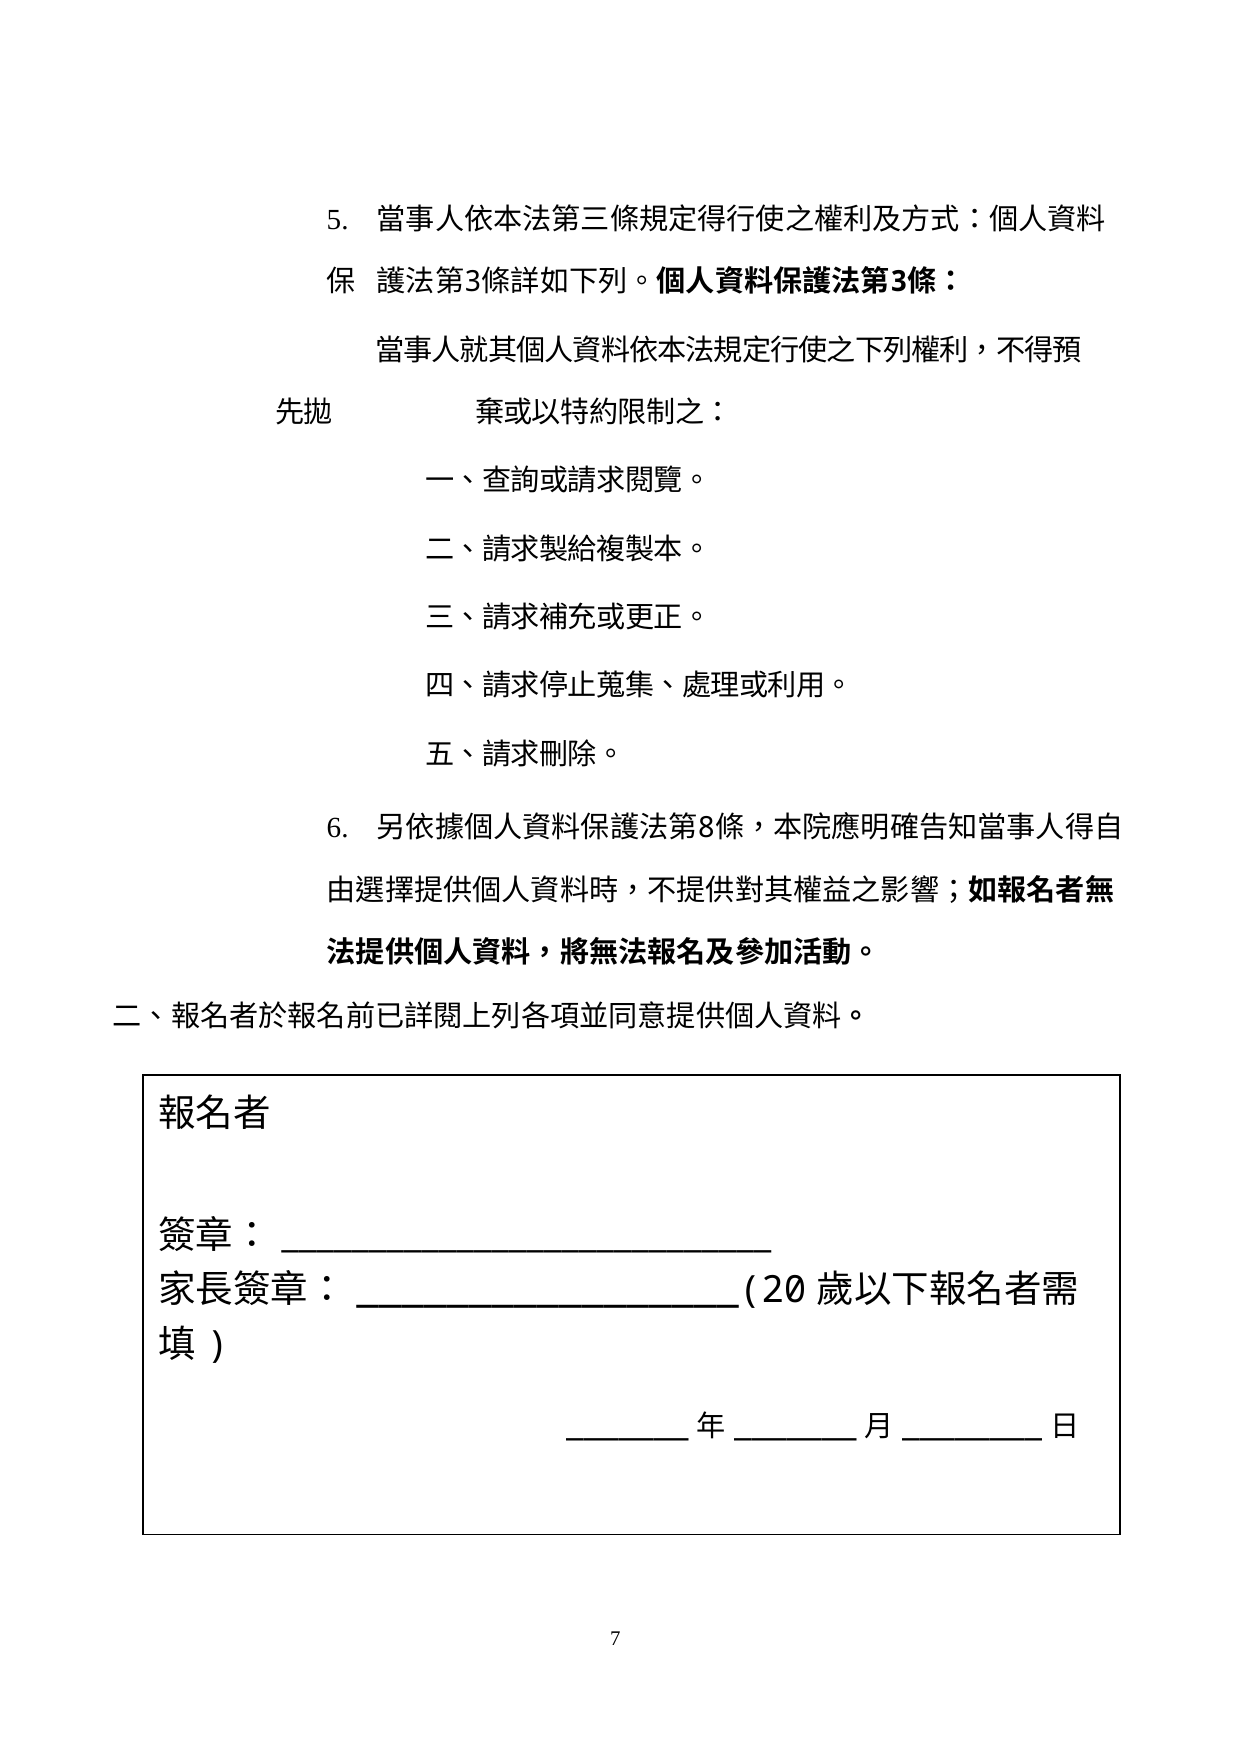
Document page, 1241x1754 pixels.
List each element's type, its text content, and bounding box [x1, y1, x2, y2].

text 五、請求刪除。 [275, 710, 1102, 772]
text 四、請求停止蒐集、處理或利用。 [275, 641, 1102, 704]
text 當事人就其個人資料依本法規定行使之下列權利，不得預先拋 棄或以特約限制之： [275, 306, 1102, 431]
list 當事人依本法第三條規定得行使之權利及方式：個人資料保 護法第3條詳如下列。個人資料保護法第3條： [326, 175, 1128, 300]
text 一、查詢或請求閱覽。 [275, 436, 1102, 499]
list 另依據個人資料保護法第8條，本院應明確告知當事人得自由選擇提供個人資料時，不提供對其權益之影響；如報名者無法提供個人資料，將無法報名及參加活動。 [326, 783, 1128, 971]
text 三、請求補充或更正。 [275, 573, 1102, 636]
text 二、請求製給複製本。 [275, 505, 1102, 567]
text 二、報名者於報名前已詳閱上列各項並同意提供個人資料。 [112, 972, 1128, 1034]
